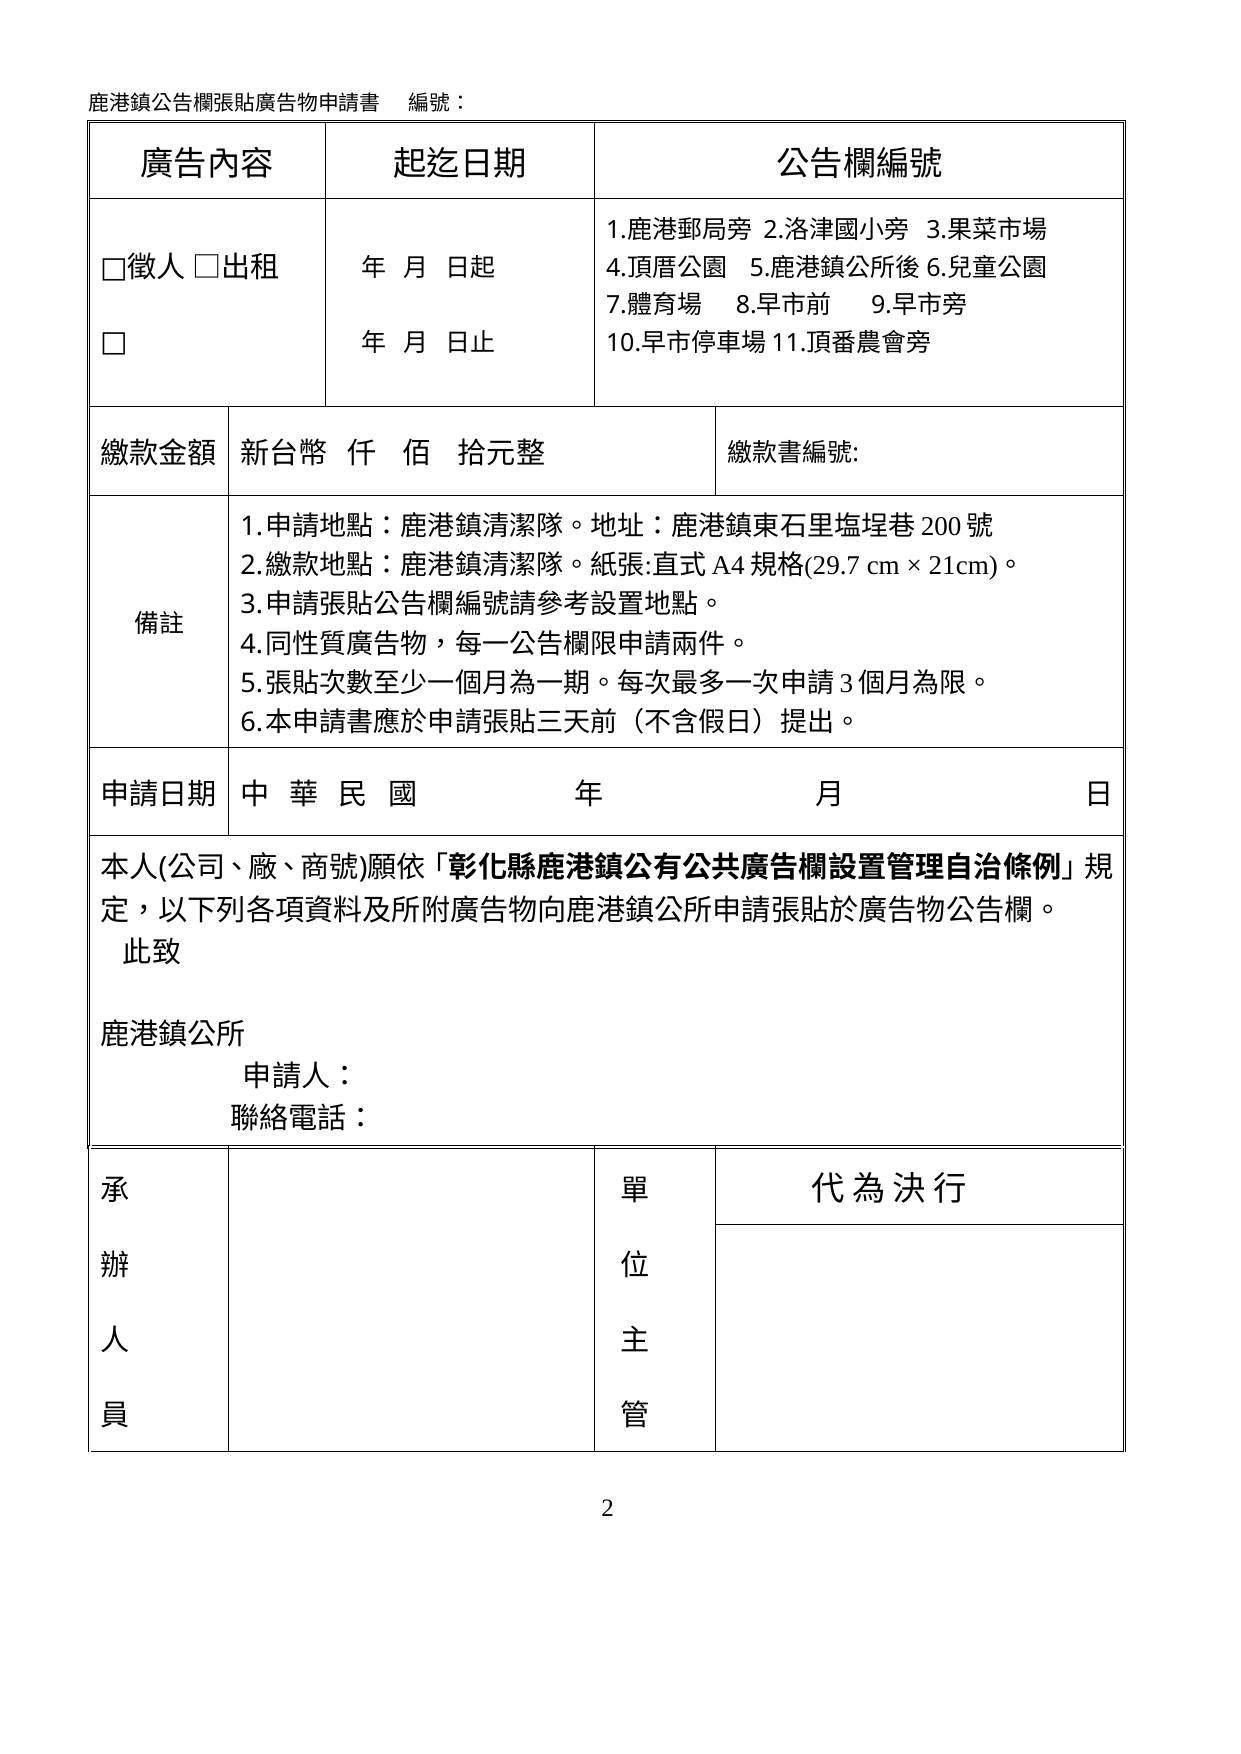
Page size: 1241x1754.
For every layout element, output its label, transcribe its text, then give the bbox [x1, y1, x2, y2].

table_cell [229, 1149, 594, 1451]
table_cell 年 月 日起 年 月 日止 [326, 199, 594, 406]
table_cell 單 位 主 管 [595, 1149, 715, 1451]
table_cell 1.鹿港郵局旁 2.洛津國小旁 3.果菜市場 4.頂厝公園 5.鹿港鎮公所後 6.兒童公園 7.體育場 8.早市前 9.早市旁 10.早市停車場11.頂番農會旁 [595, 199, 1123, 406]
table_header 廣告內容 [90, 123, 325, 198]
table_cell [716, 1225, 1123, 1451]
table_cell 新台幣 仟 佰 拾元整 [229, 407, 715, 495]
table_cell 申請地點：鹿港鎮清潔隊。地址：鹿港鎮東石里塩埕巷200號 繳款地點：鹿港鎮清潔隊。紙張:直式A4規格(29.7 cm × 21cm)。 申請張貼公告欄編號請參考設置地點。 同性質廣告物，每一公告欄限申請兩件。 張貼次數至少一個月為一期。每次最多一次申請3個月為限。 本申請書應於申請張貼三天前（不含假日）提出。 [229, 496, 1123, 747]
table_header 起迄日期 [326, 123, 594, 198]
table_cell 備註 [90, 496, 228, 747]
table_cell 承 辦 人 員 [89, 1145, 228, 1451]
table_cell □徵人 □出租 □ [90, 199, 325, 406]
table_cell 繳款金額 [90, 407, 228, 495]
table_cell 申請日期 [90, 748, 228, 835]
table_cell 中華民國 年 月 日 [229, 748, 1123, 835]
text 2 [89, 1489, 1152, 1527]
table_cell 本人(公司、廠、商號)願依「彰化縣鹿港鎮公有公共廣告欄設置管理自治條例」規定，以下列各項資料及所附廣告物向鹿港鎮公所申請張貼於廣告物公告欄。 此致 鹿港鎮公所 申請人： 聯絡電話： [90, 836, 1123, 1145]
table_cell 代 為 決 行 [716, 1145, 1124, 1223]
table_header 公告欄編號 [595, 123, 1123, 198]
text 鹿港鎮公告欄張貼廣告物申請書 編號： [89, 82, 1152, 119]
table_cell 繳款書編號: [716, 407, 1123, 495]
